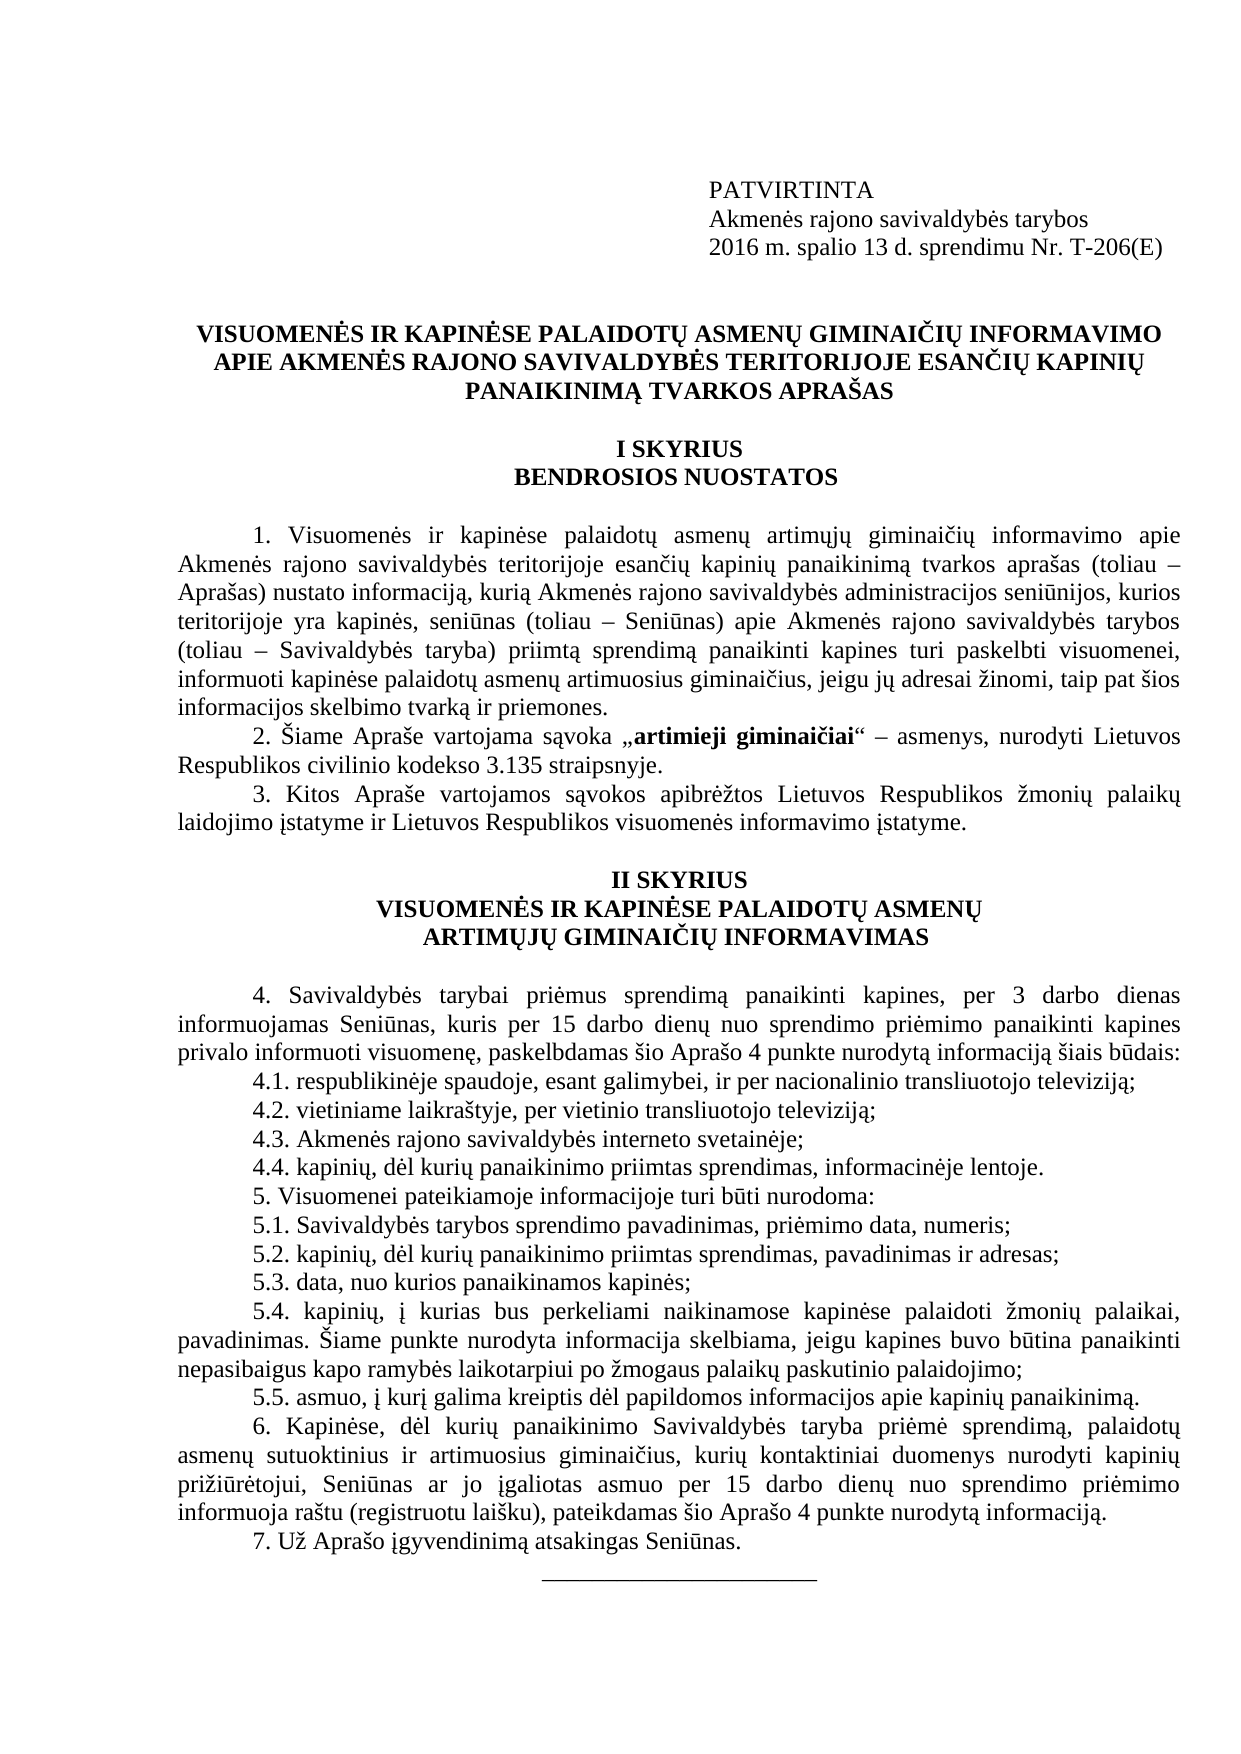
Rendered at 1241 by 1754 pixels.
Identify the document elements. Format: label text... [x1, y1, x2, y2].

text 4.2. vietiniame laikraštyje, per vietinio transliuotojo televiziją; [177, 1095, 1181, 1124]
text 1. Visuomenės ir kapinėse palaidotų asmenų artimųjų giminaičių informavimo apie Akmenės rajono savivaldybės teritorijoje esančių kapinių panaikinimą tvarkos aprašas (toliau – Aprašas) nustato informaciją, kurią Akmenės rajono savivaldybės administracijos seniūnijos, kurios teritorijoje yra kapinės, seniūnas (toliau – Seniūnas) apie Akmenės rajono savivaldybės tarybos (toliau – Savivaldybės taryba) priimtą sprendimą panaikinti kapines turi paskelbti visuomenei, informuoti kapinėse palaidotų asmenų artimuosius giminaičius, jeigu jų adresai žinomi, taip pat šios informacijos skelbimo tvarką ir priemones. [177, 520, 1181, 721]
text 3. Kitos Apraše vartojamos sąvokos apibrėžtos Lietuvos Respublikos žmonių palaikų laidojimo įstatyme ir Lietuvos Respublikos visuomenės informavimo įstatyme. [177, 779, 1181, 836]
text 4.1. respublikinėje spaudoje, esant galimybei, ir per nacionalinio transliuotojo televiziją; [177, 1066, 1181, 1095]
text 4. Savivaldybės tarybai priėmus sprendimą panaikinti kapines, per 3 darbo dienas informuojamas Seniūnas, kuris per 15 darbo dienų nuo sprendimo priėmimo panaikinti kapines privalo informuoti visuomenę, paskelbdamas šio Aprašo 4 punkte nurodytą informaciją šiais būdais: [177, 980, 1181, 1066]
text 7. Už Aprašo įgyvendinimą atsakingas Seniūnas. [177, 1526, 1181, 1555]
text 5.2. kapinių, dėl kurių panaikinimo priimtas sprendimas, pavadinimas ir adresas; [177, 1239, 1181, 1267]
text 5.5. asmuo, į kurį galima kreiptis dėl papildomos informacijos apie kapinių panaikinimą. [177, 1382, 1181, 1411]
text Akmenės rajono savivaldybės tarybos [709, 204, 1210, 232]
text 2016 m. spalio 13 d. sprendimu Nr. T-206(E) [709, 232, 1181, 261]
text 5.3. data, nuo kurios panaikinamos kapinės; [177, 1267, 1181, 1296]
text 5.1. Savivaldybės tarybos sprendimo pavadinimas, priėmimo data, numeris; [177, 1210, 1181, 1239]
subtitle VISUOMENĖS IR KAPINĖSE PALAIDOTŲ ASMENŲ [177, 894, 1181, 922]
text PATVIRTINTA [709, 175, 1181, 204]
subtitle BENDROSIOS NUOSTATOS [177, 462, 1181, 491]
text 2. Šiame Apraše vartojama sąvoka „artimieji giminaičiai“ – asmenys, nurodyti Lietuvos Respublikos civilinio kodekso 3.135 straipsnyje. [177, 721, 1181, 779]
text 4.4. kapinių, dėl kurių panaikinimo priimtas sprendimas, informacinėje lentoje. [177, 1152, 1181, 1181]
text 4.3. Akmenės rajono savivaldybės interneto svetainėje; [177, 1124, 1181, 1152]
subtitle ARTIMŲJŲ GIMINAIČIŲ INFORMAVIMAS [177, 922, 1181, 951]
text 5. Visuomenei pateikiamoje informacijoje turi būti nurodoma: [177, 1181, 1181, 1210]
subtitle I SKYRIUS [177, 434, 1181, 462]
text VISUOMENĖS IR KAPINĖSE PALAIDOTŲ ASMENŲ GIMINAIČIŲ INFORMAVIMO APIE AKMENĖS RAJONO SAVIVALDYBĖS TERITORIJOJE ESANČIŲ KAPINIŲ PANAIKINIMĄ TVARKOS APRAŠAS [177, 319, 1181, 405]
text 6. Kapinėse, dėl kurių panaikinimo Savivaldybės taryba priėmė sprendimą, palaidotų asmenų sutuoktinius ir artimuosius giminaičius, kurių kontaktiniai duomenys nurodyti kapinių prižiūrėtojui, Seniūnas ar jo įgaliotas asmuo per 15 darbo dienų nuo sprendimo priėmimo informuoja raštu (registruotu laišku), pateikdamas šio Aprašo 4 punkte nurodytą informaciją. [177, 1411, 1181, 1526]
subtitle II SKYRIUS [177, 865, 1181, 894]
text 5.4. kapinių, į kurias bus perkeliami naikinamose kapinėse palaidoti žmonių palaikai, pavadinimas. Šiame punkte nurodyta informacija skelbiama, jeigu kapines buvo būtina panaikinti nepasibaigus kapo ramybės laikotarpiui po žmogaus palaikų paskutinio palaidojimo; [177, 1296, 1181, 1382]
text ______________________ [177, 1555, 1181, 1584]
